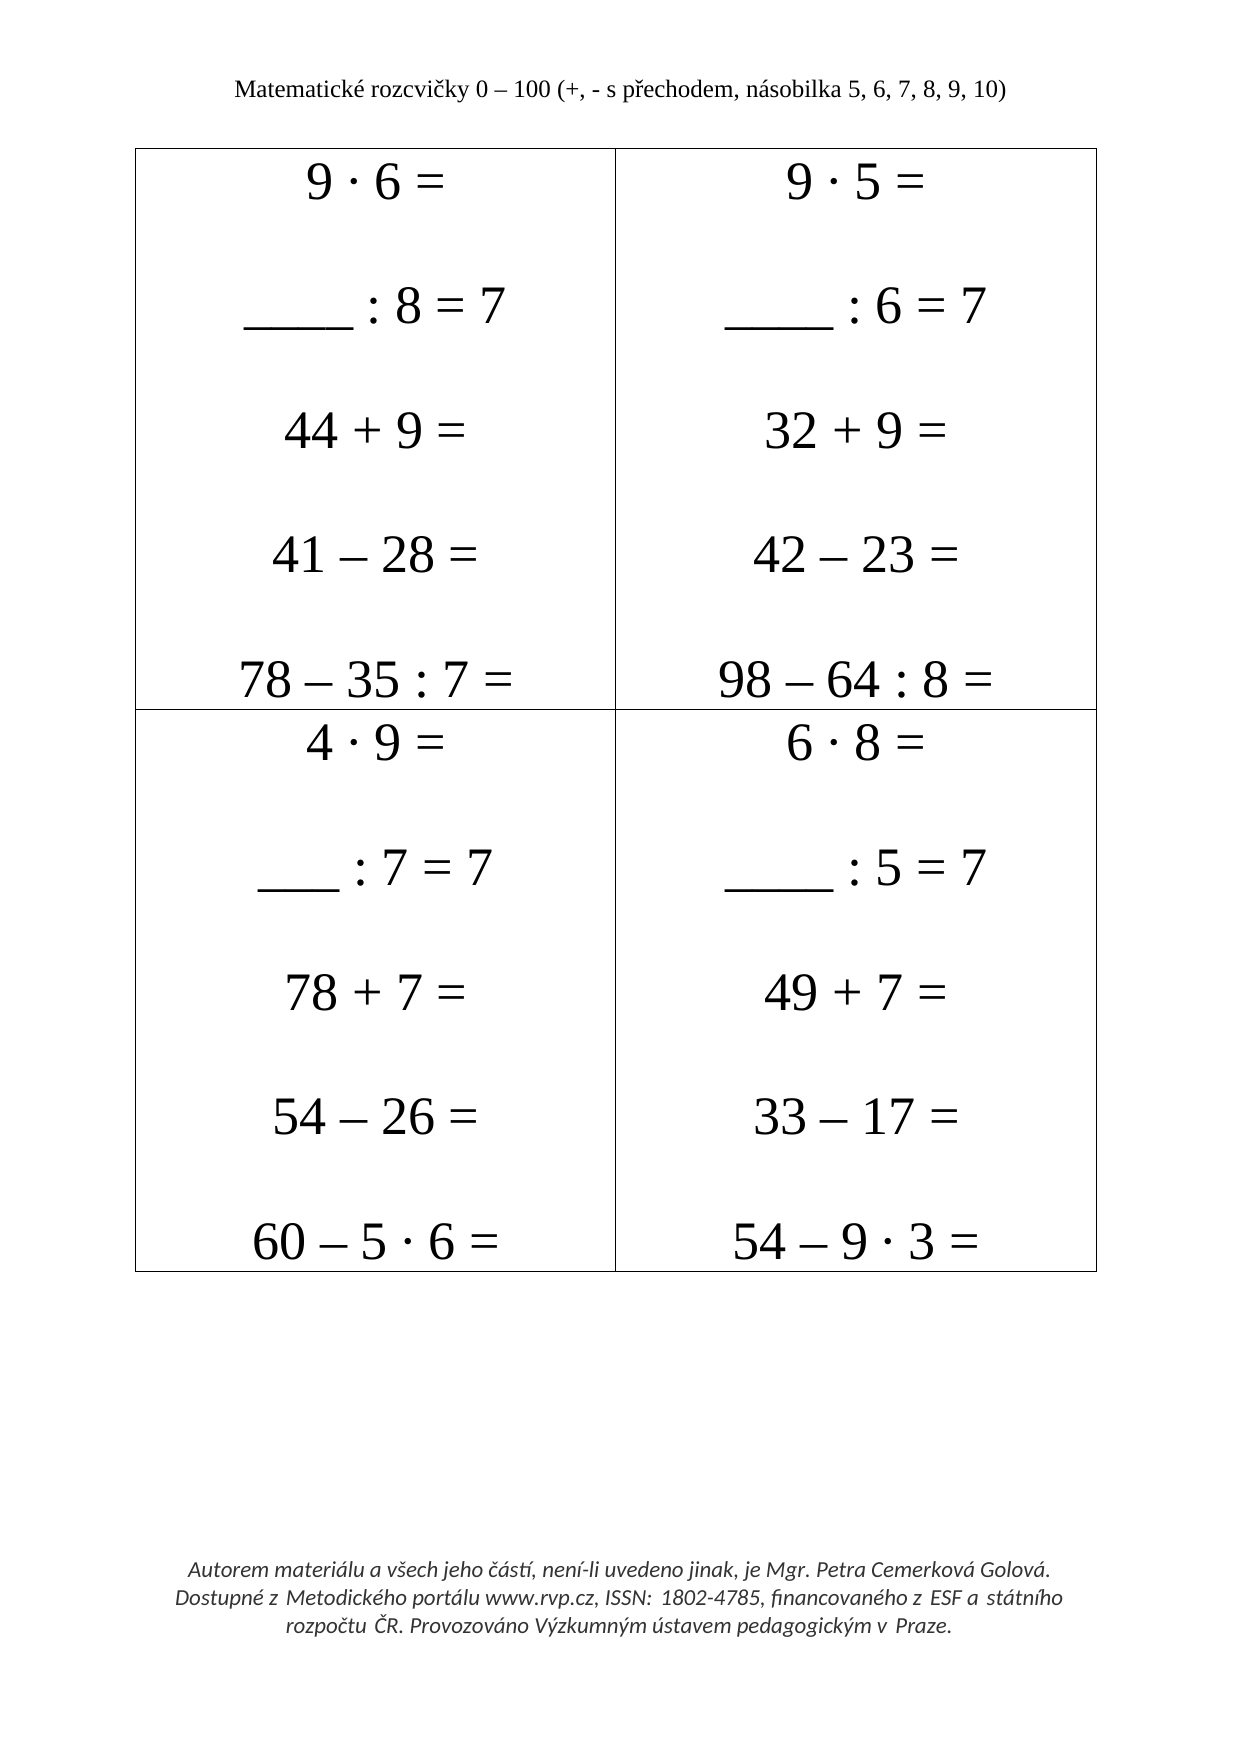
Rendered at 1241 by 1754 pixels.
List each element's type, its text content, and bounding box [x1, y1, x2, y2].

table_header 9 ∙ 6 = ____ : 8 = 7 44 + 9 = 41 – 28 = 78 – 35 : 7 = [136, 149, 615, 709]
table_header 9 ∙ 5 = ____ : 6 = 7 32 + 9 = 42 – 23 = 98 – 64 : 8 = [616, 149, 1096, 709]
table_cell 4 ∙ 9 = ___ : 7 = 7 78 + 7 = 54 – 26 = 60 – 5 ∙ 6 = [136, 710, 615, 1271]
table_cell 6 ∙ 8 = ____ : 5 = 7 49 + 7 = 33 – 17 = 54 ­– 9 ∙ 3 = [616, 710, 1096, 1271]
